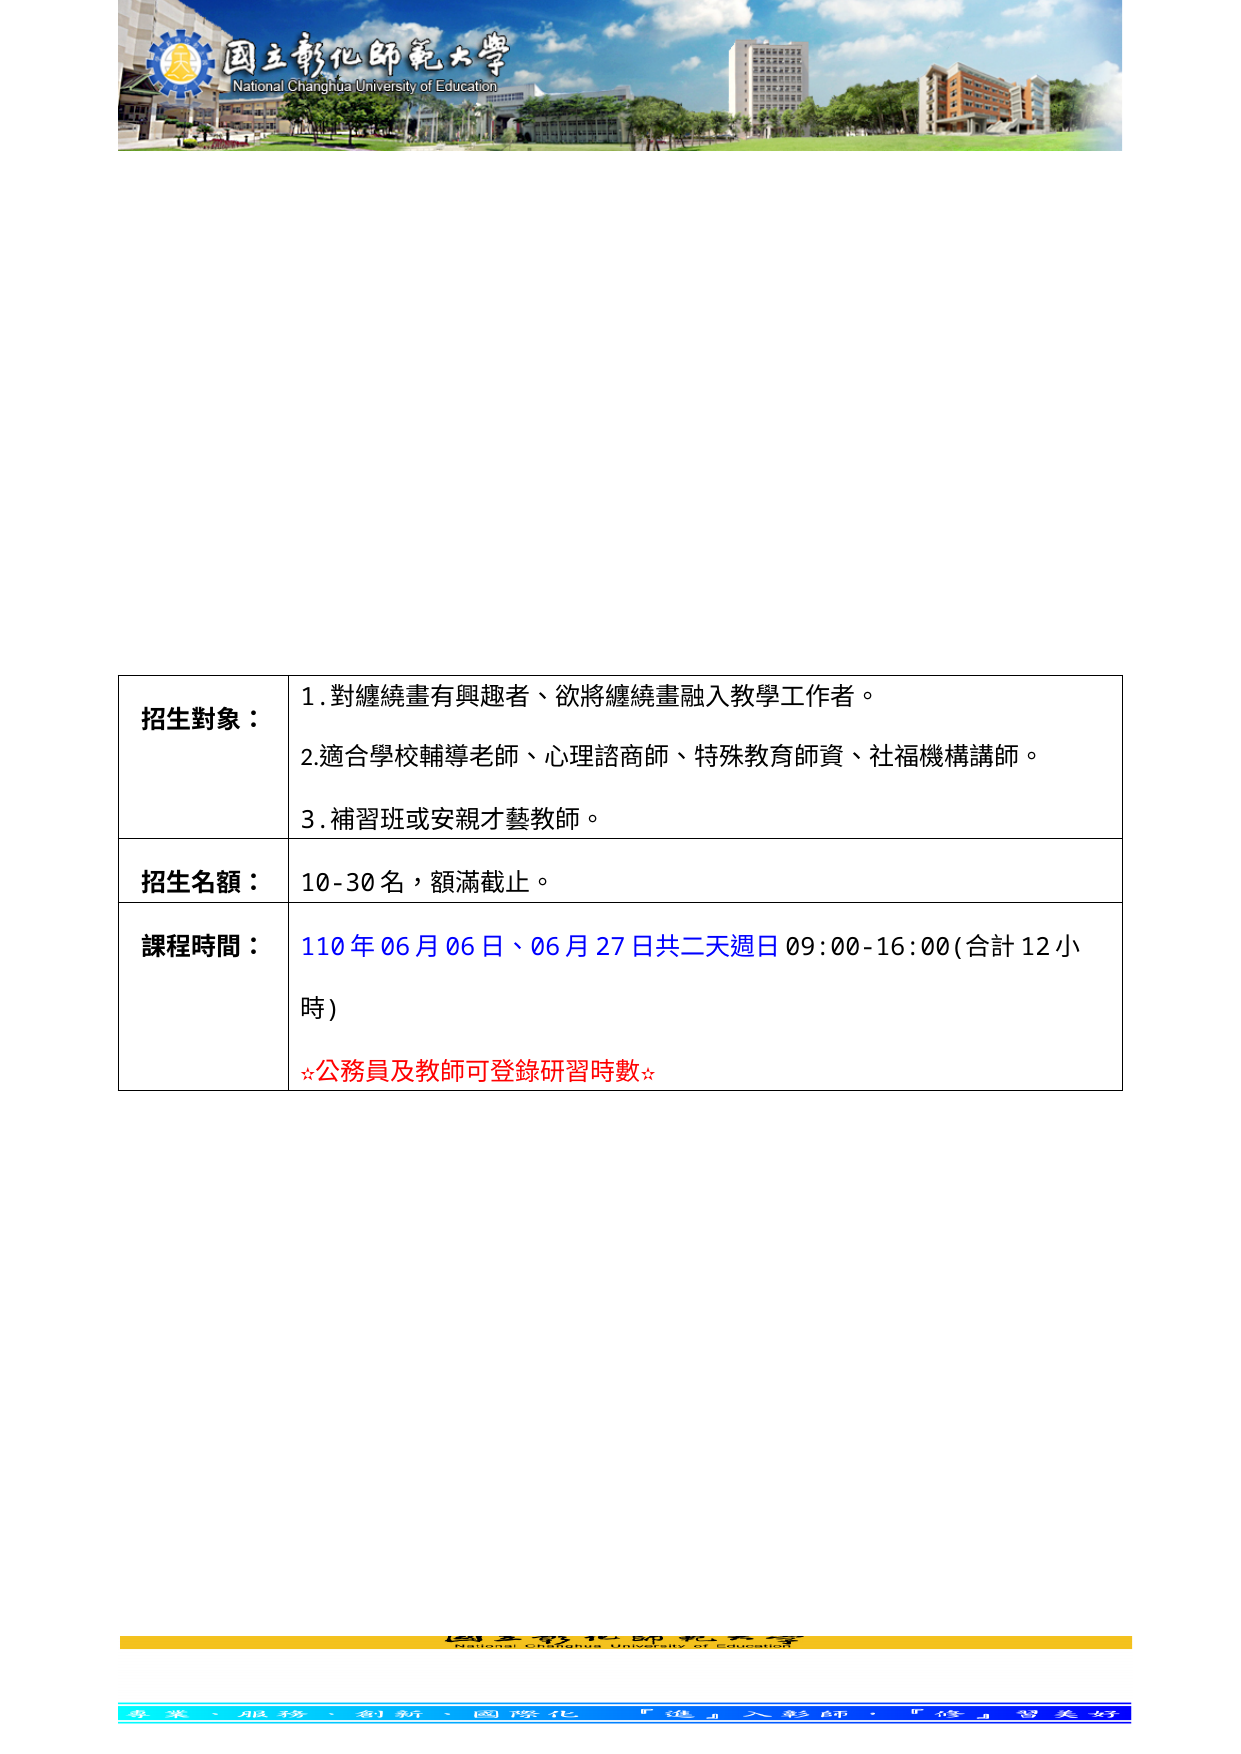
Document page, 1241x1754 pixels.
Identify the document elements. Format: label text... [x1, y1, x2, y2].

table_cell 招生名額： [119, 839, 288, 902]
table_cell 招生對象： [119, 676, 288, 838]
table_cell 110年06月06日、06月27日共二天週日09:00-16:00(合計12小時) ✫公務員及教師可登錄研習時數✫ [289, 903, 1122, 1090]
table_cell 課程時間： [119, 903, 288, 1090]
table_cell 1.對纏繞畫有興趣者、欲將纏繞畫融入教學工作者。 2.適合學校輔導老師、心理諮商師、特殊教育師資、社福機構講師。 3.補習班或安親才藝教師。 [289, 676, 1122, 838]
table_cell 10-30名，額滿截止。 [289, 839, 1122, 902]
